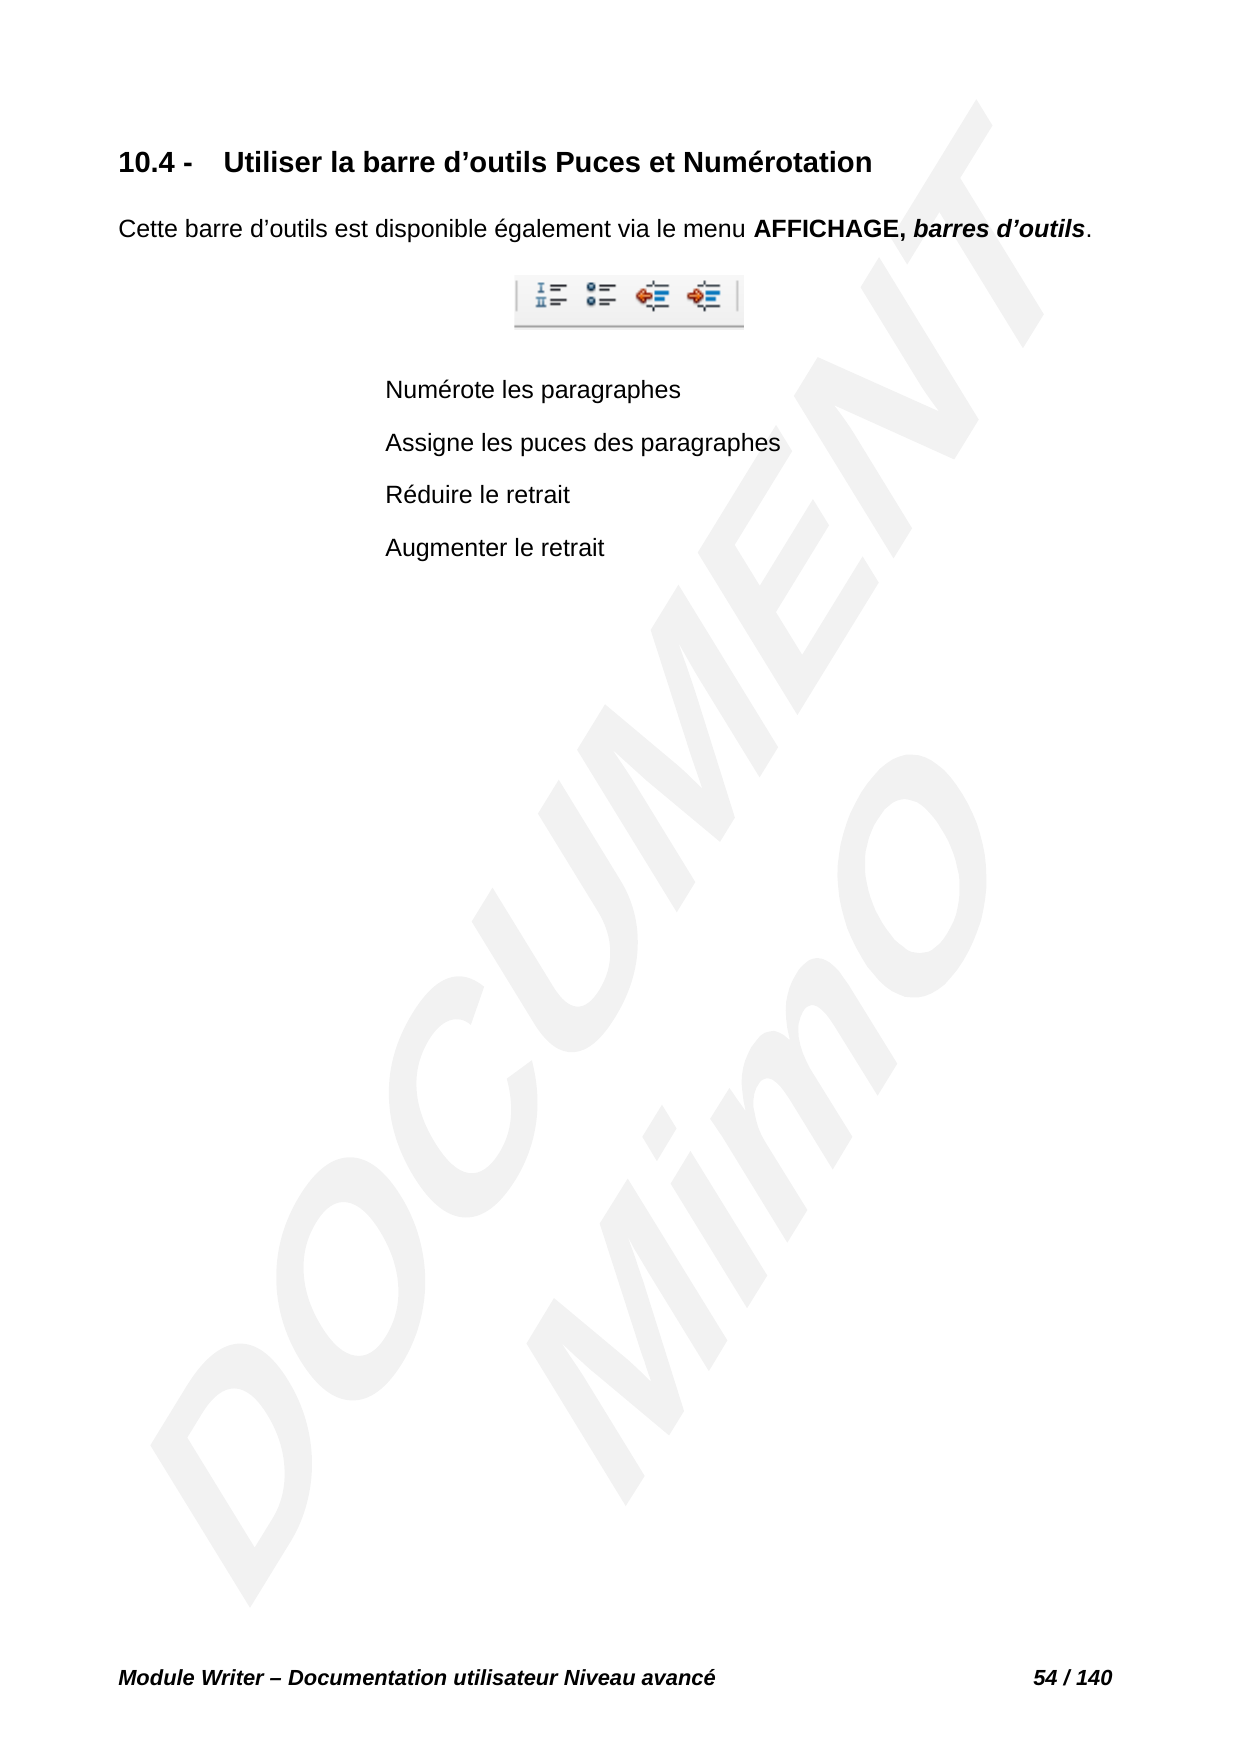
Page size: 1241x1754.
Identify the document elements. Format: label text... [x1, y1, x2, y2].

picture [514, 275, 744, 330]
table_cell Assigne les puces des paragraphes [380, 410, 861, 463]
table_cell Augmenter le retrait [380, 516, 861, 568]
text Cette barre d’outils est disponible également via le menu AFFICHAGE, barres d’outils. [118, 215, 1122, 243]
subtitle Utiliser la barre d’outils Puces et Numérotation [118, 146, 1122, 178]
table_cell Réduire le retrait [380, 463, 861, 516]
table_header Numérote les paragraphes [380, 358, 861, 410]
